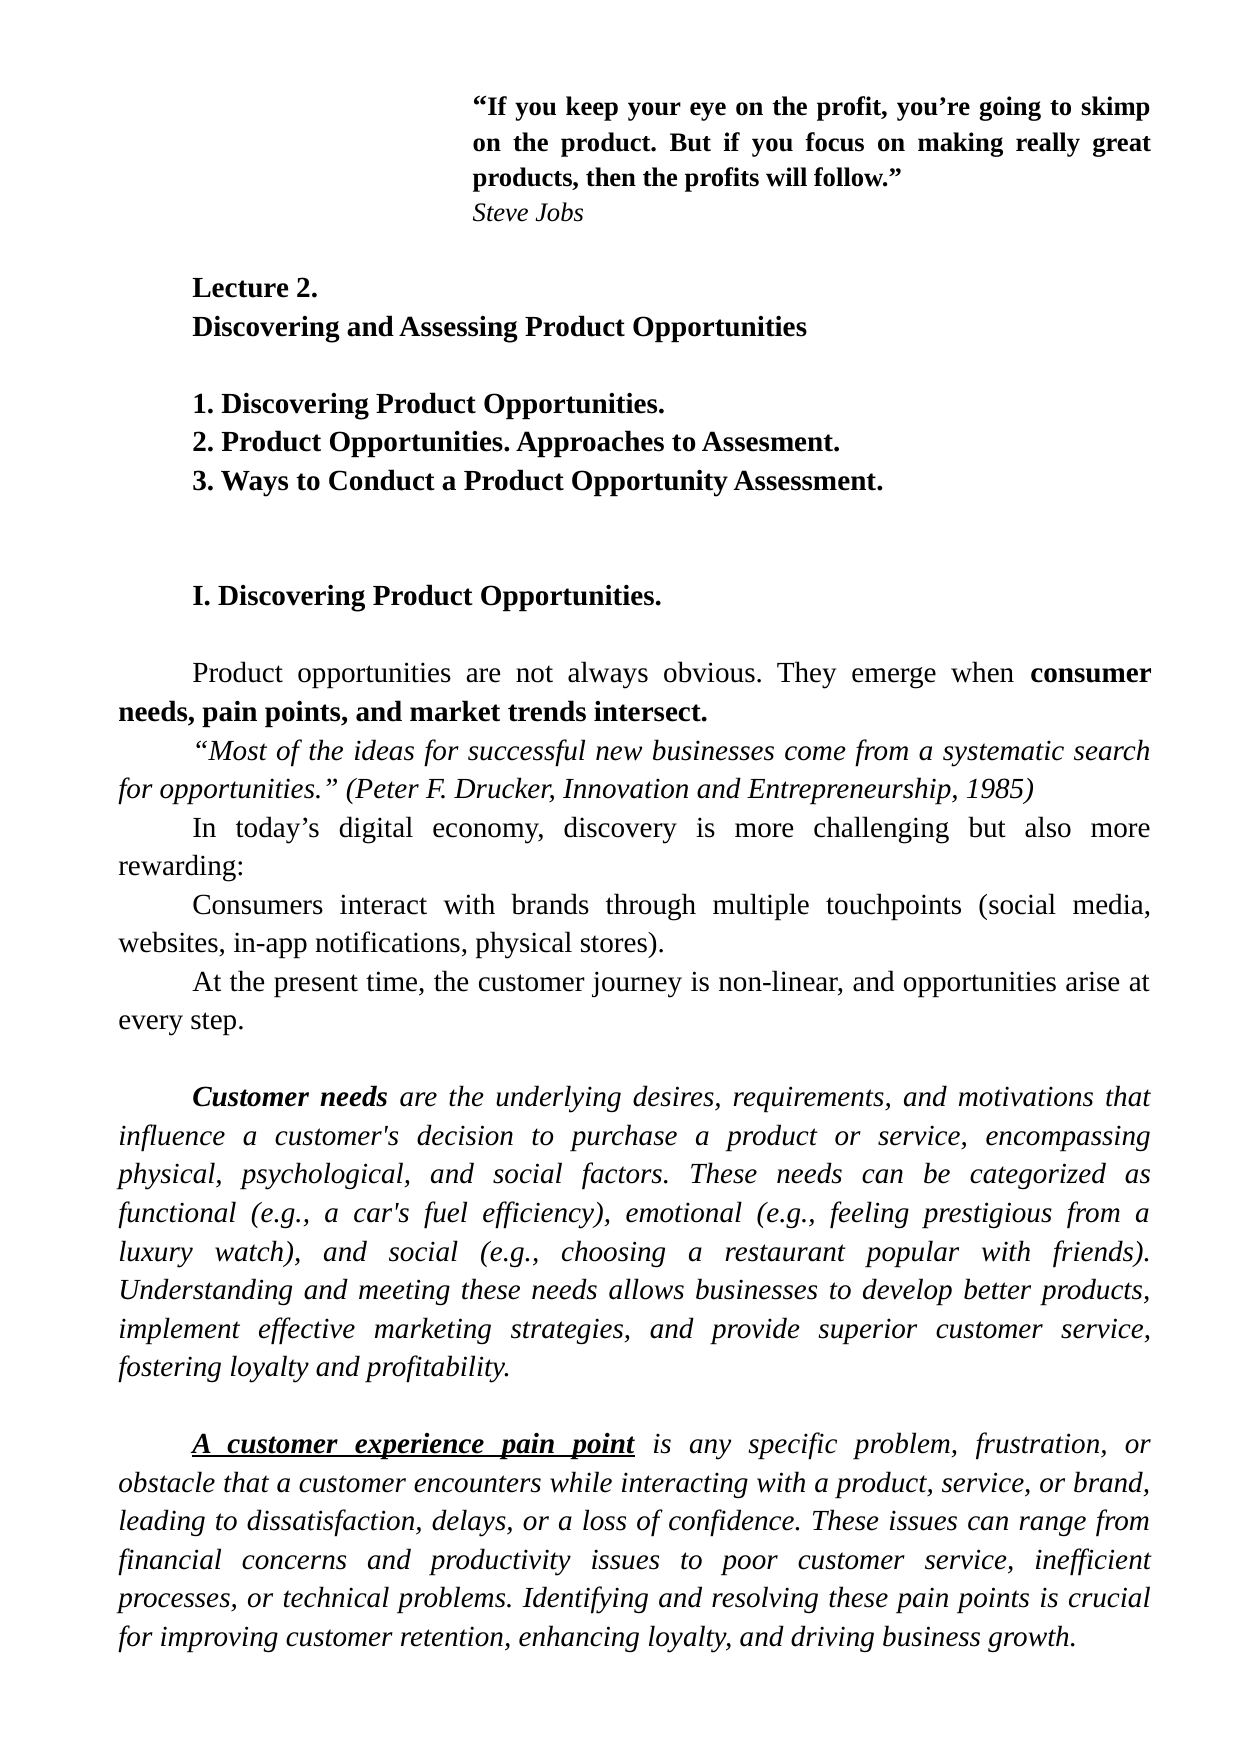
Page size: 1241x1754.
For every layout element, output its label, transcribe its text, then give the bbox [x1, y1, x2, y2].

text I. Discovering Product Opportunities. [118, 578, 1152, 612]
text In today’s digital economy, discovery is more challenging but also more rewarding: [118, 810, 1152, 882]
text “If you keep your eye on the profit, you’re going to skimp on the product. But if you focus on making really great products, then the profits will follow.” [472, 88, 1152, 192]
text Consumers interact with brands through multiple touchpoints (social media, websites, in-app notifications, physical stores). [118, 887, 1152, 959]
text 2. Product Opportunities. Approaches to Assesment. [118, 424, 1152, 458]
text 3. Ways to Conduct a Product Opportunity Assessment. [118, 463, 1152, 496]
text Product opportunities are not always obvious. They emerge when consumer needs, pain points, and market trends intersect. [118, 656, 1152, 728]
text Customer needs are the underlying desires, requirements, and motivations that influence a customer's decision to purchase a product or service, encompassing physical, psychological, and social factors. These needs can be categorized as functional (e.g., a car's fuel efficiency), emotional (e.g., feeling prestigious from a luxury watch), and social (e.g., choosing a restaurant popular with friends). Understanding and meeting these needs allows businesses to develop better products, implement effective marketing strategies, and provide superior customer service, fostering loyalty and profitability. [118, 1079, 1152, 1383]
text “Most of the ideas for successful new businesses come from a systematic search for opportunities.” (Peter F. Drucker, Innovation and Entrepreneurship, 1985) [118, 733, 1152, 805]
text Steve Jobs [472, 197, 1152, 227]
text A customer experience pain point is any specific problem, frustration, or obstacle that a customer encounters while interacting with a product, service, or brand, leading to dissatisfaction, delays, or a loss of confidence. These issues can range from financial concerns and productivity issues to poor customer service, inefficient processes, or technical problems. Identifying and resolving these pain points is crucial for improving customer retention, enhancing loyalty, and driving business growth. [118, 1426, 1152, 1653]
text Lecture 2. [118, 270, 1152, 304]
text 1. Discovering Product Opportunities. [118, 386, 1152, 419]
text Discovering and Assessing Product Opportunities [118, 309, 1152, 342]
text At the present time, the customer journey is non-linear, and opportunities arise at every step. [118, 964, 1152, 1036]
